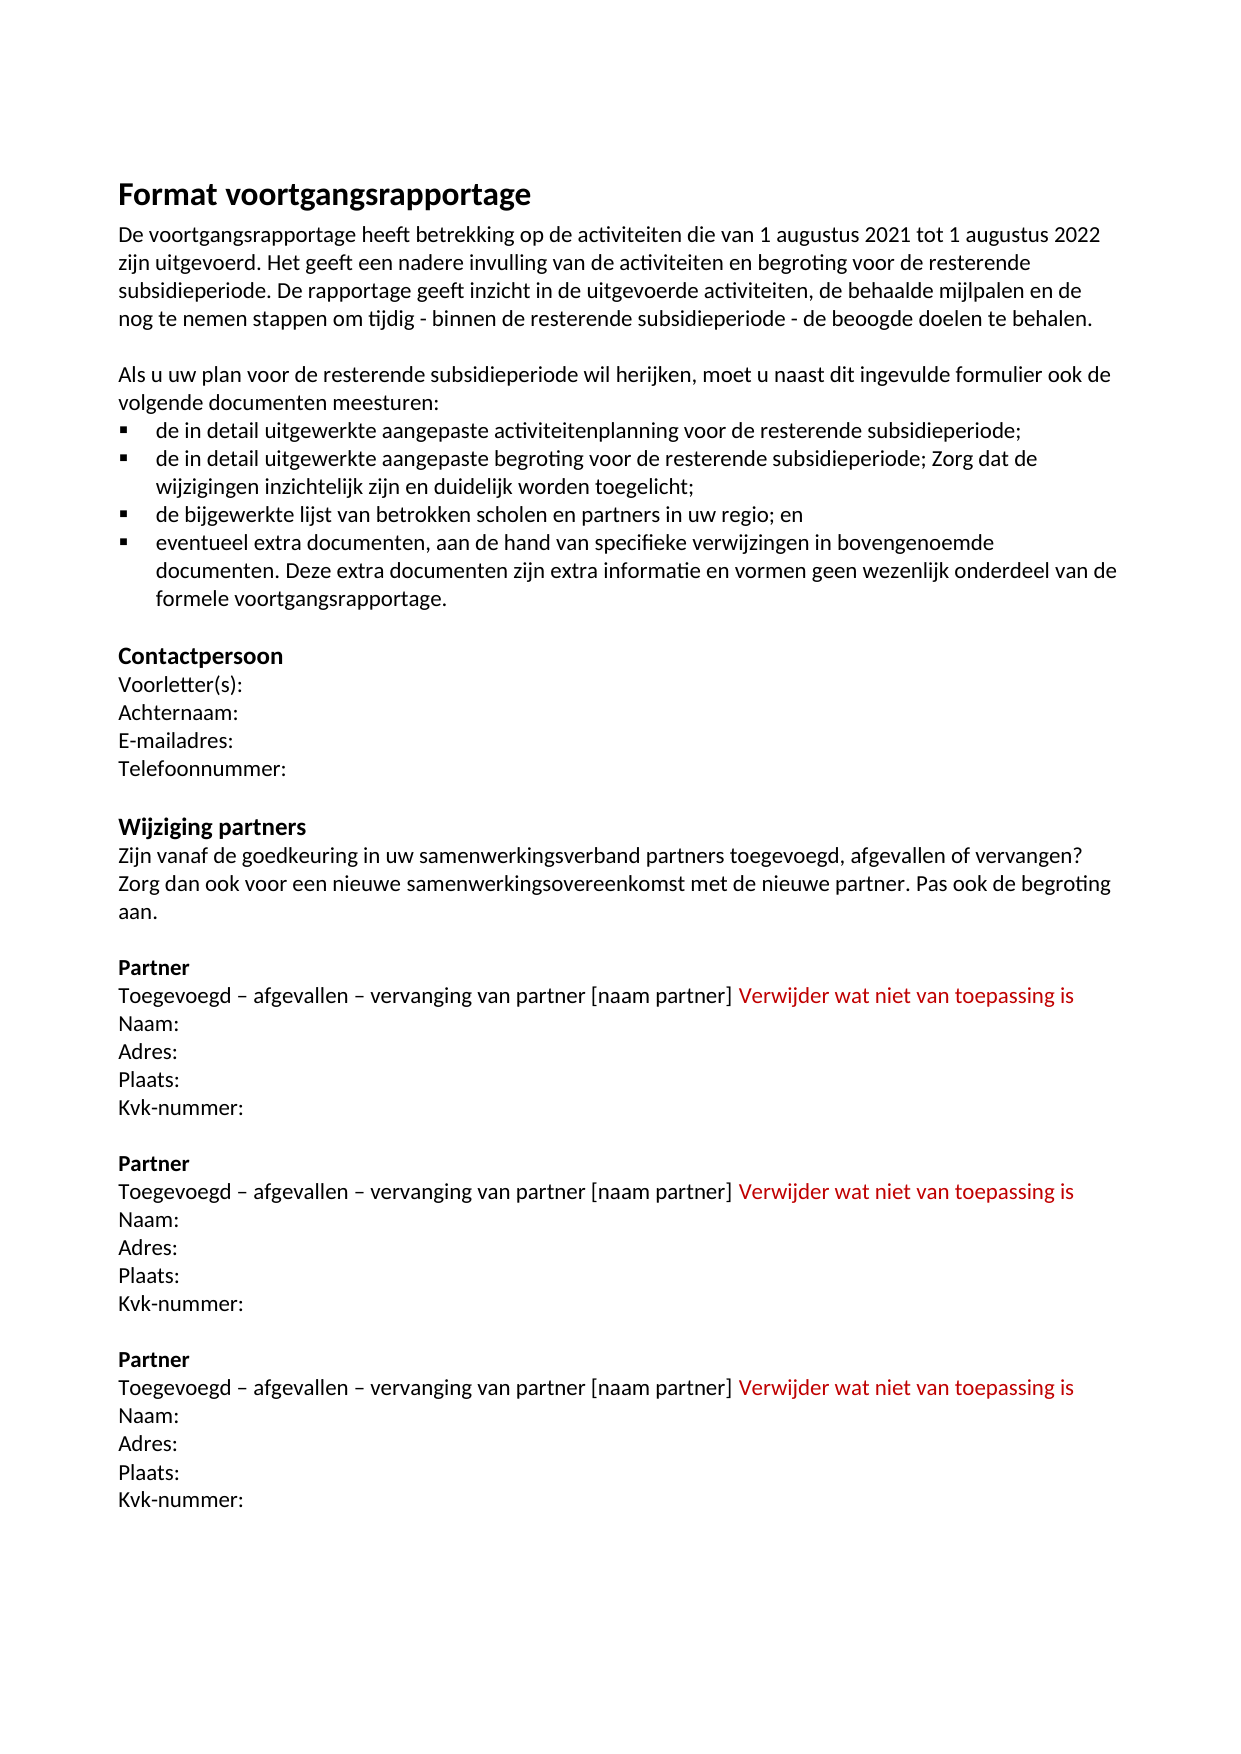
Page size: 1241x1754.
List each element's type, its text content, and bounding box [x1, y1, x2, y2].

text Plaats: [118, 1261, 1122, 1289]
text Zorg dan ook voor een nieuwe samenwerkingsovereenkomst met de nieuwe partner. Pas ook de begroting aan. [118, 869, 1122, 925]
text Kvk-nummer: [118, 1289, 1122, 1317]
text Achternaam: [118, 698, 1122, 727]
text Naam: [118, 1205, 1122, 1233]
text Adres: [118, 1233, 1122, 1261]
text Plaats: [118, 1065, 1122, 1093]
text Zijn vanaf de goedkeuring in uw samenwerkingsverband partners toegevoegd, afgevallen of vervangen? [118, 841, 1122, 869]
text Als u uw plan voor de resterende subsidieperiode wil herijken, moet u naast dit ingevulde formulier ook de volgende documenten meesturen: [118, 360, 1122, 416]
list eventueel extra documenten, aan de hand van specifieke verwijzingen in bovengenoemde documenten. Deze extra documenten zijn extra informatie en vormen geen wezenlijk onderdeel van de formele voortgangsrapportage. [118, 528, 1122, 612]
text Telefoonnummer: [118, 754, 1122, 783]
text Partner [118, 953, 1122, 981]
text Adres: [118, 1037, 1122, 1065]
subtitle Wijziging partners [118, 811, 1122, 841]
text Kvk-nummer: [118, 1093, 1122, 1121]
list de in detail uitgewerkte aangepaste activiteitenplanning voor de resterende subsidieperiode; [118, 416, 1122, 444]
text Adres: [118, 1429, 1122, 1458]
text Partner [118, 1149, 1122, 1177]
text Toegevoegd – afgevallen – vervanging van partner [naam partner] Verwijder wat niet van toepassing is [118, 981, 1122, 1009]
subtitle Format voortgangsrapportage [118, 173, 1122, 213]
list de bijgewerkte lijst van betrokken scholen en partners in uw regio; en [118, 500, 1122, 528]
text Toegevoegd – afgevallen – vervanging van partner [naam partner] Verwijder wat niet van toepassing is [118, 1373, 1122, 1402]
text Voorletter(s): [118, 671, 1122, 698]
text Naam: [118, 1402, 1122, 1429]
text Naam: [118, 1009, 1122, 1037]
text Plaats: [118, 1458, 1122, 1486]
text Kvk-nummer: [118, 1486, 1122, 1514]
list de in detail uitgewerkte aangepaste begroting voor de resterende subsidieperiode; Zorg dat de wijzigingen inzichtelijk zijn en duidelijk worden toegelicht; [118, 444, 1122, 500]
text Partner [118, 1346, 1122, 1373]
text De voortgangsrapportage heeft betrekking op de activiteiten die van 1 augustus 2021 tot 1 augustus 2022 zijn uitgevoerd. Het geeft een nadere invulling van de activiteiten en begroting voor de resterende subsidieperiode. De rapportage geeft inzicht in de uitgevoerde activiteiten, de behaalde mijlpalen en de nog te nemen stappen om tijdig - binnen de resterende subsidieperiode - de beoogde doelen te behalen. [118, 220, 1122, 332]
text E-mailadres: [118, 727, 1122, 754]
subtitle Contactpersoon [118, 640, 1122, 671]
text Toegevoegd – afgevallen – vervanging van partner [naam partner] Verwijder wat niet van toepassing is [118, 1177, 1122, 1205]
